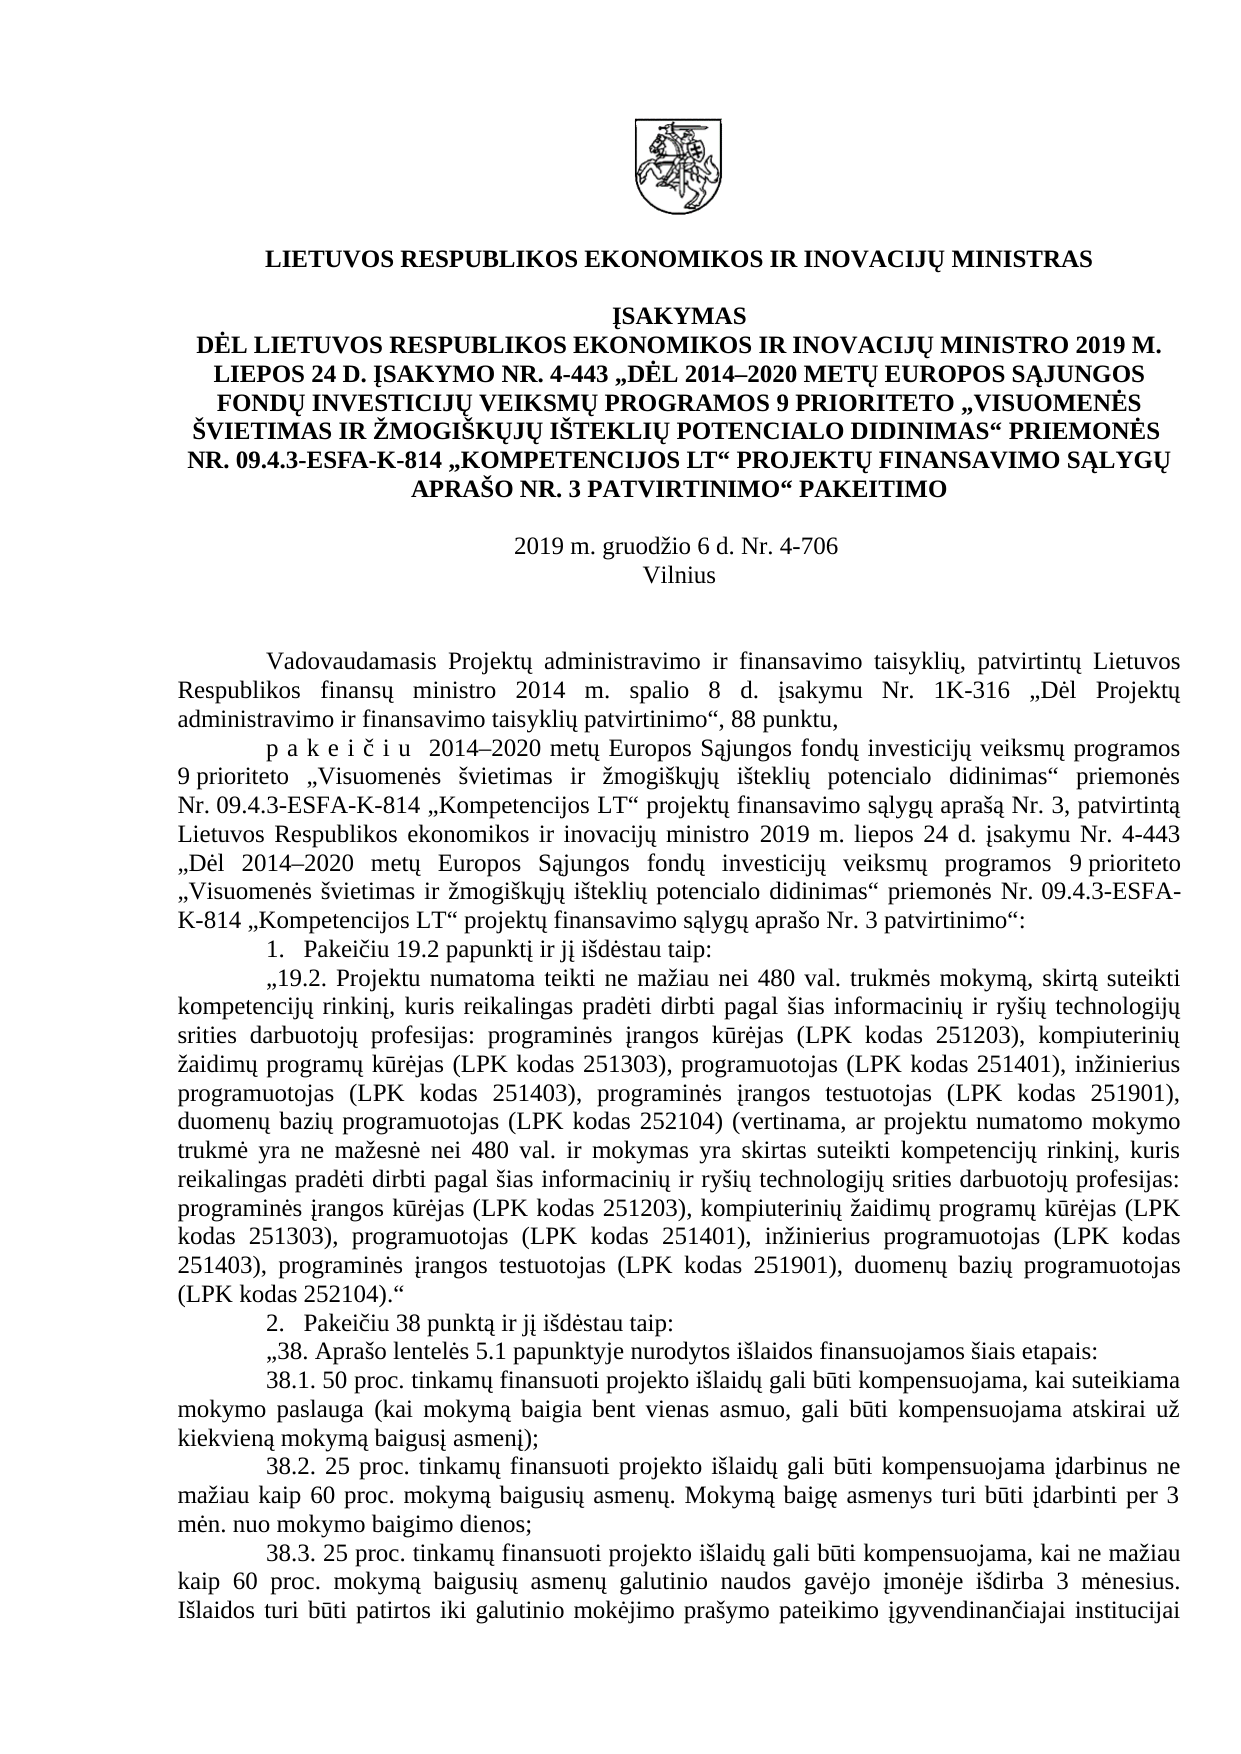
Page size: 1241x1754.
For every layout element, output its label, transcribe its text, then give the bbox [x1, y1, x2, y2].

text 38.1. 50 proc. tinkamų finansuoti projekto išlaidų gali būti kompensuojama, kai suteikiama mokymo paslauga (kai mokymą baigia bent vienas asmuo, gali būti kompensuojama atskirai už kiekvieną mokymą baigusį asmenį); [177, 1365, 1181, 1451]
text DĖL LIETUVOS RESPUBLIKOS EKONOMIKOS IR INOVACIJŲ MINISTRO 2019 M. LIEPOS 24 D. ĮSAKYMO NR. 4-443 „DĖL 2014–2020 METŲ EUROPOS SĄJUNGOS FONDŲ INVESTICIJŲ VEIKSMŲ PROGRAMOS 9 PRIORITETO „VISUOMENĖS ŠVIETIMAS IR ŽMOGIŠKŲJŲ IŠTEKLIŲ POTENCIALO DIDINIMAS“ PRIEMONĖS [177, 330, 1181, 445]
text ĮSAKYMAS [177, 301, 1181, 330]
text „19.2. Projektu numatoma teikti ne mažiau nei 480 val. trukmės mokymą, skirtą suteikti kompetencijų rinkinį, kuris reikalingas pradėti dirbti pagal šias informacinių ir ryšių technologijų srities darbuotojų profesijas: programinės įrangos kūrėjas (LPK kodas 251203), kompiuterinių žaidimų programų kūrėjas (LPK kodas 251303), programuotojas (LPK kodas 251401), inžinierius programuotojas (LPK kodas 251403), programinės įrangos testuotojas (LPK kodas 251901), duomenų bazių programuotojas (LPK kodas 252104) (vertinama, ar projektu numatomo mokymo trukmė yra ne mažesnė nei 480 val. ir mokymas yra skirtas suteikti kompetencijų rinkinį, kuris reikalingas pradėti dirbti pagal šias informacinių ir ryšių technologijų srities darbuotojų profesijas: programinės įrangos kūrėjas (LPK kodas 251203), kompiuterinių žaidimų programų kūrėjas (LPK kodas 251303), programuotojas (LPK kodas 251401), inžinierius programuotojas (LPK kodas 251403), programinės įrangos testuotojas (LPK kodas 251901), duomenų bazių programuotojas (LPK kodas 252104).“ [177, 963, 1181, 1308]
text p a k e i č i u 2014–2020 metų Europos Sąjungos fondų investicijų veiksmų programos 9 prioriteto „Visuomenės švietimas ir žmogiškųjų išteklių potencialo didinimas“ priemonės Nr. 09.4.3-ESFA-K-814 „Kompetencijos LT“ projektų finansavimo sąlygų aprašą Nr. 3, patvirtintą Lietuvos Respublikos ekonomikos ir inovacijų ministro 2019 m. liepos 24 d. įsakymu Nr. 4-443 „Dėl 2014–2020 metų Europos Sąjungos fondų investicijų veiksmų programos 9 prioriteto „Visuomenės švietimas ir žmogiškųjų išteklių potencialo didinimas“ priemonės Nr. 09.4.3-ESFA-K-814 „Kompetencijos LT“ projektų finansavimo sąlygų aprašo Nr. 3 patvirtinimo“: [177, 733, 1181, 934]
text NR. 09.4.3-ESFA-K-814 „KOMPETENCIJOS LT“ projektų finansavimo sąlygų aprašo NR. 3 patvirtinimo“ PAKEITIMO [177, 445, 1181, 503]
text 2019 m. gruodžio 6 d. Nr. 4-706 [177, 531, 1181, 560]
text 38.3. 25 proc. tinkamų finansuoti projekto išlaidų gali būti kompensuojama, kai ne mažiau kaip 60 proc. mokymą baigusių asmenų galutinio naudos gavėjo įmonėje išdirba 3 mėnesius. Išlaidos turi būti patirtos iki galutinio mokėjimo prašymo pateikimo įgyvendinančiajai institucijai [177, 1538, 1181, 1624]
text Vadovaudamasis Projektų administravimo ir finansavimo taisyklių, patvirtintų Lietuvos Respublikos finansų ministro 2014 m. spalio 8 d. įsakymu Nr. 1K-316 „Dėl Projektų administravimo ir finansavimo taisyklių patvirtinimo“, 88 punktu, [177, 646, 1181, 733]
text LIETUVOS RESPUBLIKOS EKONOMIKOS IR INOVACIJŲ MINISTRAS [177, 244, 1181, 273]
text 1. Pakeičiu 19.2 papunktį ir jį išdėstau taip: [266, 934, 1181, 963]
text 38.2. 25 proc. tinkamų finansuoti projekto išlaidų gali būti kompensuojama įdarbinus ne mažiau kaip 60 proc. mokymą baigusių asmenų. Mokymą baigę asmenys turi būti įdarbinti per 3 mėn. nuo mokymo baigimo dienos; [177, 1451, 1181, 1538]
text „38. Aprašo lentelės 5.1 papunktyje nurodytos išlaidos finansuojamos šiais etapais: [177, 1336, 1181, 1365]
text Vilnius [177, 560, 1181, 589]
text 2. Pakeičiu 38 punktą ir jį išdėstau taip: [266, 1308, 1181, 1336]
